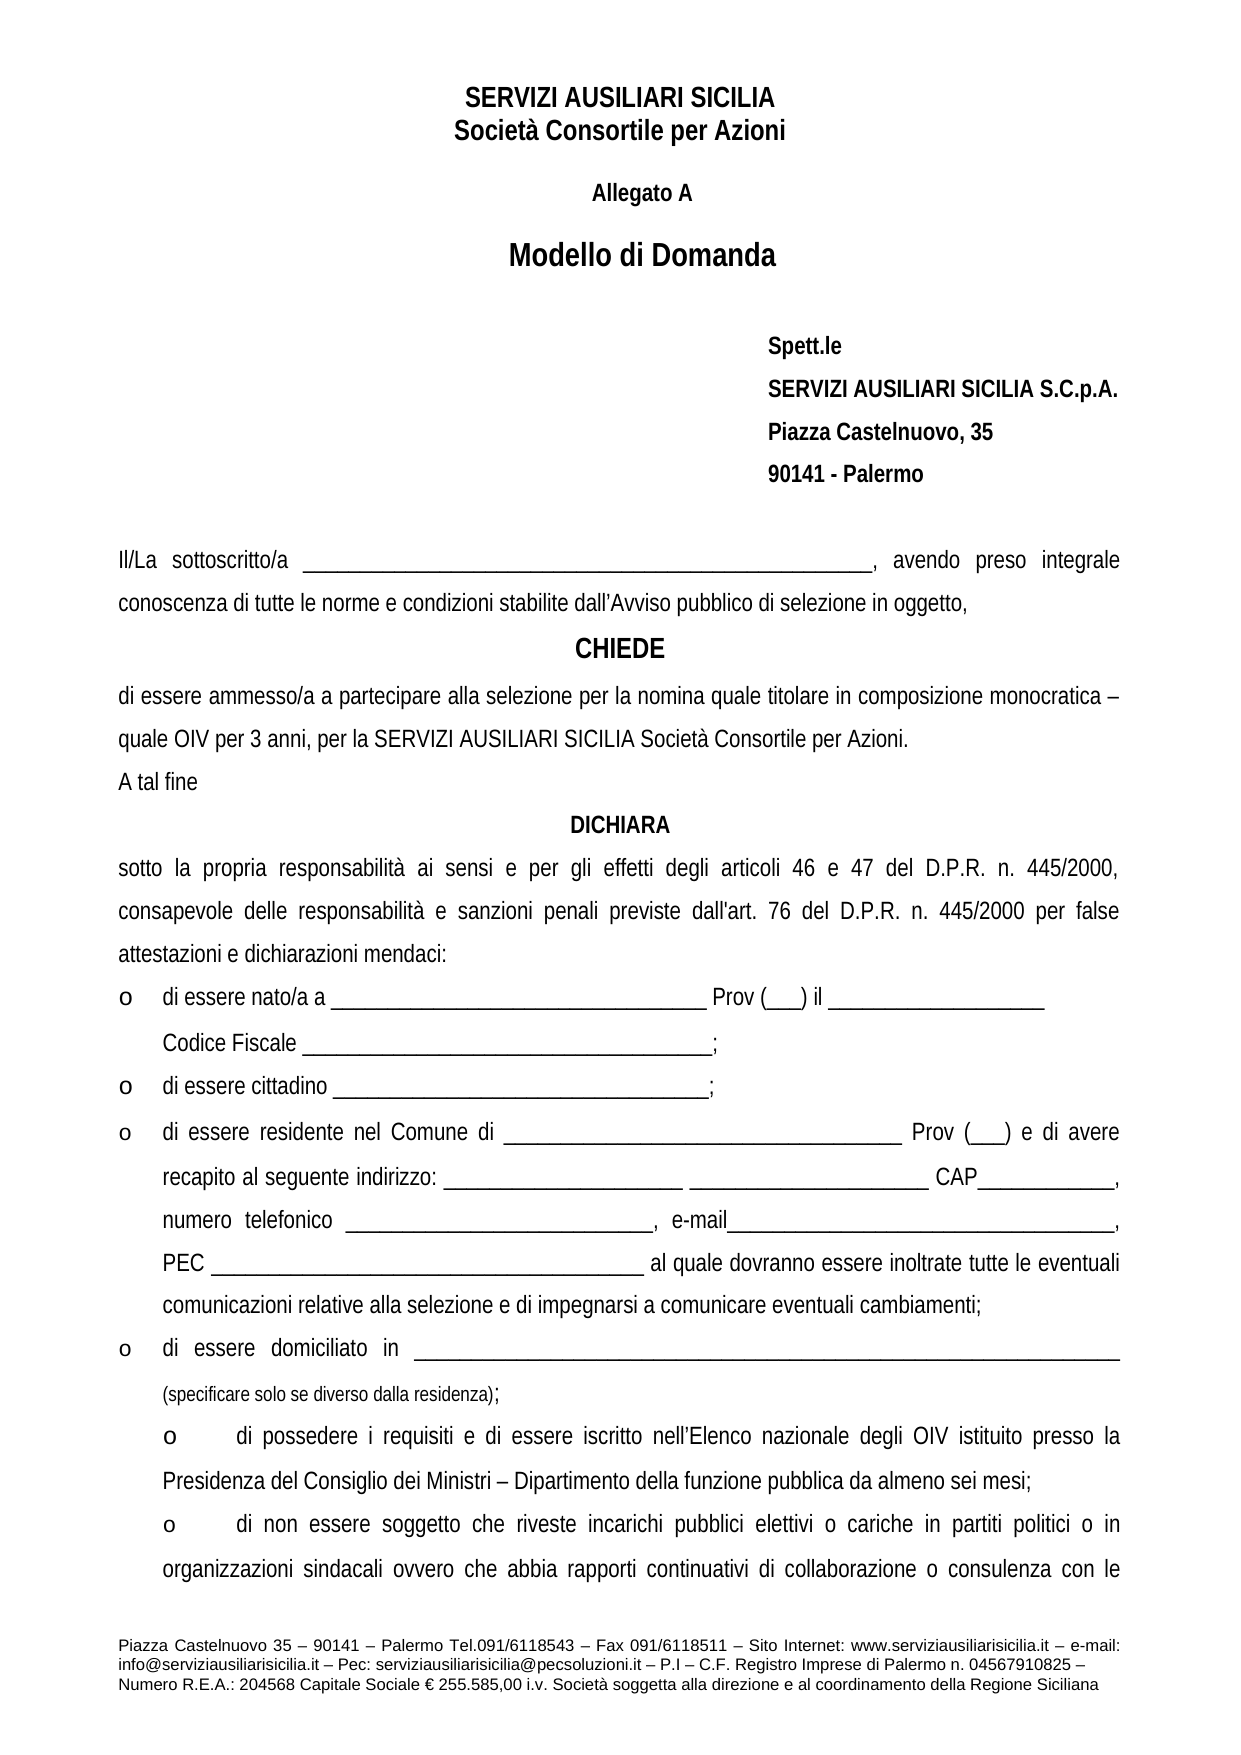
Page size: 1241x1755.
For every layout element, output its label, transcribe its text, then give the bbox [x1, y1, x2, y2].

text di essere ammesso/a a partecipare alla selezione per la nomina quale titolare in composizione monocratica – quale OIV per 3 anni, per la SERVIZI AUSILIARI SICILIA Società Consortile per Azioni. [118, 681, 1122, 753]
list di essere domiciliato in ______________________________________________________________ (specificare solo se diverso dalla residenza); [118, 1333, 1122, 1407]
text Spett.le [118, 331, 1122, 359]
text sotto la propria responsabilità ai sensi e per gli effetti degli articoli 46 e 47 del D.P.R. n. 445/2000, consapevole delle responsabilità e sanzioni penali previste dall'art. 76 del D.P.R. n. 445/2000 per false attestazioni e dichiarazioni mendaci: [118, 853, 1122, 967]
text Il/La sottoscritto/a __________________________________________________, avendo preso integrale conoscenza di tutte le norme e condizioni stabilite dall’Avviso pubblico di selezione in oggetto, [118, 545, 1122, 617]
text Modello di Domanda [162, 235, 1122, 273]
text 90141 - Palermo [118, 459, 1122, 488]
list di essere cittadino _________________________________; [118, 1071, 1122, 1102]
list di non essere soggetto che riveste incarichi pubblici elettivi o cariche in partiti politici o in organizzazioni sindacali ovvero che abbia rapporti continuativi di collaborazione o consulenza con le [162, 1509, 1122, 1582]
text DICHIARA [118, 810, 1122, 838]
text Piazza Castelnuovo, 35 [118, 416, 1122, 445]
list di possedere i requisiti e di essere iscritto nell’Elenco nazionale degli OIV istituito presso la Presidenza del Consiglio dei Ministri – Dipartimento della funzione pubblica da almeno sei mesi; [162, 1421, 1122, 1495]
text SERVIZI AUSILIARI SICILIA S.C.p.A. [118, 373, 1122, 402]
list di essere residente nel Comune di ___________________________________ Prov (___) e di avere recapito al seguente indirizzo: _____________________ _____________________ CAP____________, numero telefonico ___________________________, e-mail__________________________________, PEC ______________________________________ al quale dovranno essere inoltrate tutte le eventuali comunicazioni relative alla selezione e di impegnarsi a comunicare eventuali cambiamenti; [118, 1117, 1122, 1319]
text Allegato A [162, 178, 1122, 206]
text Codice Fiscale ____________________________________; [162, 1028, 1122, 1057]
text A tal fine [118, 767, 1122, 796]
list di essere nato/a a _________________________________ Prov (___) il ___________________ [118, 982, 1122, 1012]
text CHIEDE [118, 631, 1122, 664]
